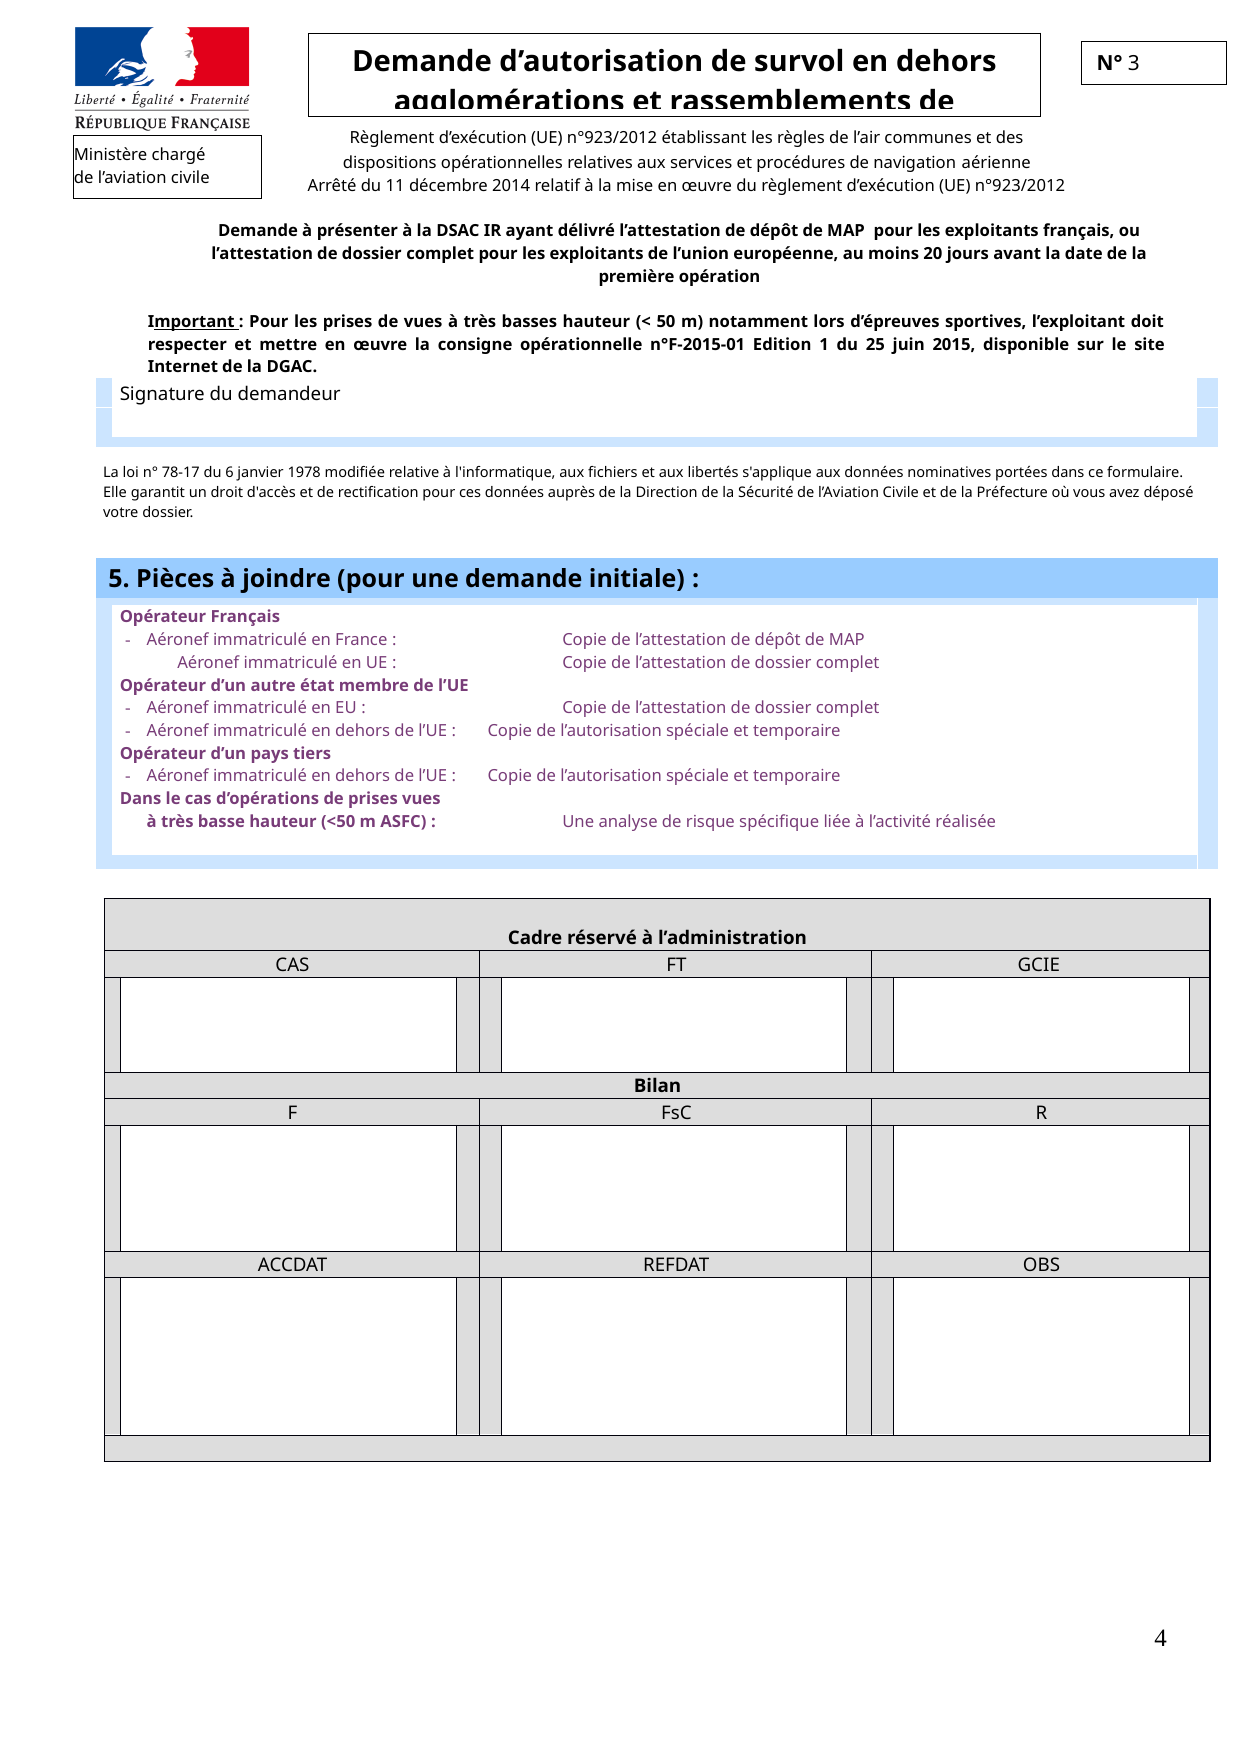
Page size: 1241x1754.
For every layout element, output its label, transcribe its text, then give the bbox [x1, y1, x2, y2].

table_cell [480, 1278, 501, 1434]
table_cell [894, 1278, 1189, 1434]
table_cell [1190, 1278, 1209, 1434]
table_cell [847, 1278, 871, 1434]
table_cell [480, 1126, 501, 1251]
table_cell ACCDAT [105, 1252, 479, 1277]
table_cell [96, 408, 112, 437]
table_cell [872, 1278, 893, 1434]
table_cell [457, 1278, 479, 1434]
table_cell REFDAT [480, 1252, 871, 1277]
table_cell [96, 862, 112, 869]
table_cell [105, 1278, 120, 1434]
table_cell [872, 1126, 893, 1251]
table_cell [112, 408, 1197, 437]
table_cell [480, 978, 501, 1072]
table_cell [96, 855, 112, 862]
table_cell Signature du demandeur [112, 378, 1197, 407]
table_cell [121, 1126, 456, 1251]
table_cell [105, 978, 120, 1072]
table_cell Opérateur Français Aéronef immatriculé en France : Copie de l’attestation de dépôt de MAP Aéronef immatriculé en UE : Copie de l’attestation de dossier complet Opérateur d’un autre état membre de l’UE Aéronef immatriculé en EU : Copie de l’attestation de dossier complet Aéronef immatriculé en dehors de l’UE : Copie de l’autorisation spéciale et temporaire Opérateur d’un pays tiers Aéronef immatriculé en dehors de l’UE : Copie de l’autorisation spéciale et temporaire Dans le cas d’opérations de prises vues à très basse hauteur (<50 m ASFC) : Une analyse de risque spécifique liée à l’activité réalisée [112, 605, 1197, 855]
table_cell [121, 1278, 456, 1434]
table_cell [894, 1126, 1189, 1251]
table_cell [105, 1436, 1209, 1461]
table_cell [1197, 437, 1218, 447]
table_cell [894, 978, 1189, 1072]
table_cell Bilan [105, 1073, 1209, 1098]
table_cell [105, 1126, 120, 1251]
table_cell FsC [480, 1099, 871, 1125]
table_cell [502, 978, 846, 1072]
table_cell FT [480, 951, 871, 977]
table_cell [1197, 408, 1218, 437]
table_cell [502, 1278, 846, 1434]
table_cell [1197, 378, 1218, 407]
table_cell [121, 978, 456, 1072]
table_cell [1198, 862, 1218, 869]
table_cell [96, 598, 112, 605]
table_cell [847, 978, 871, 1072]
table_cell [112, 855, 1197, 862]
table_cell GCIE [872, 951, 1209, 977]
table_cell R [872, 1099, 1209, 1125]
table_header 5. Pièces à joindre (pour une demande initiale) : [96, 558, 1218, 598]
table_cell [112, 598, 1197, 605]
table_cell [1198, 598, 1218, 605]
table_cell OBS [872, 1252, 1209, 1277]
table_cell [1190, 978, 1209, 1072]
table_header Cadre réservé à l’administration [105, 899, 1209, 950]
table_cell [1198, 605, 1218, 855]
table_cell F [105, 1099, 479, 1125]
table_cell CAS [105, 951, 479, 977]
table_cell [96, 437, 112, 447]
table_cell [112, 862, 1197, 869]
table_cell [96, 378, 112, 407]
table_cell [96, 447, 1218, 455]
table_cell [502, 1126, 846, 1251]
table_cell [1198, 855, 1218, 862]
table_cell [112, 437, 1197, 447]
table_cell [457, 978, 479, 1072]
table_cell [457, 1126, 479, 1251]
table_cell [872, 978, 893, 1072]
table_cell [96, 605, 112, 855]
picture [73, 24, 251, 131]
table_cell [847, 1126, 871, 1251]
table_cell [1190, 1126, 1209, 1251]
table_cell La loi n° 78-17 du 6 janvier 1978 modifiée relative à l'informatique, aux fichiers et aux libertés s'applique aux données nominatives portées dans ce formulaire. Elle garantit un droit d'accès et de rectification pour ces données auprès de la Direction de la Sécurité de l’Aviation Civile et de la Préfecture où vous avez déposé votre dossier. [96, 455, 1218, 529]
